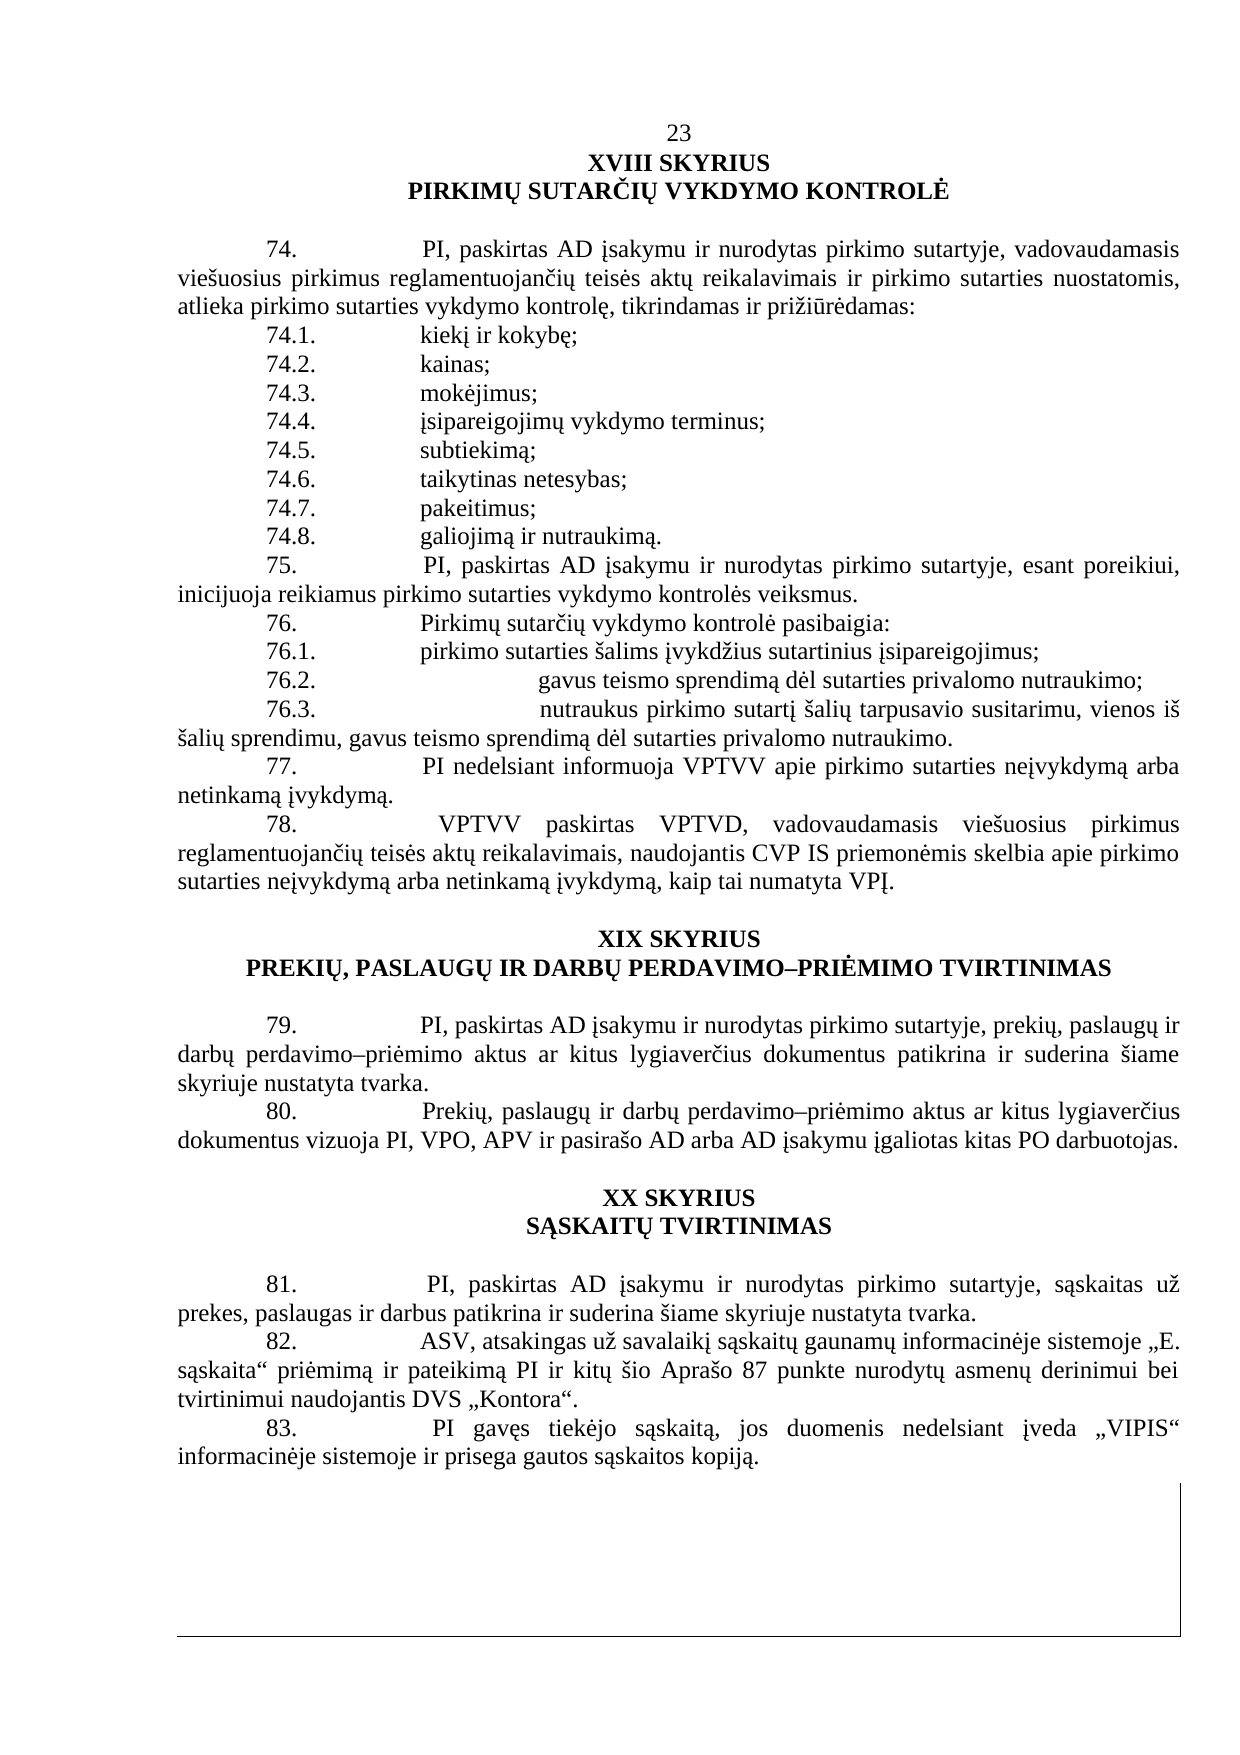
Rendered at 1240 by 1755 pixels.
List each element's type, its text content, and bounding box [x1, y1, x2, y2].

text 74. PI, paskirtas AD įsakymu ir nurodytas pirkimo sutartyje, vadovaudamasis viešuosius pirkimus reglamentuojančių teisės aktų reikalavimais ir pirkimo sutarties nuostatomis, atlieka pirkimo sutarties vykdymo kontrolę, tikrindamas ir prižiūrėdamas: [177, 234, 1181, 320]
text 76.2. gavus teismo sprendimą dėl sutarties privalomo nutraukimo; [177, 665, 1181, 694]
text 76. Pirkimų sutarčių vykdymo kontrolė pasibaigia: [177, 608, 1181, 636]
text 74.5. subtiekimą; [177, 435, 1181, 464]
text 76.1. pirkimo sutarties šalims įvykdžius sutartinius įsipareigojimus; [177, 636, 1181, 665]
text 74.1. kiekį ir kokybę; [177, 320, 1181, 349]
text 81. PI, paskirtas AD įsakymu ir nurodytas pirkimo sutartyje, sąskaitas už prekes, paslaugas ir darbus patikrina ir suderina šiame skyriuje nustatyta tvarka. [177, 1269, 1181, 1326]
text 79. PI, paskirtas AD įsakymu ir nurodytas pirkimo sutartyje, prekių, paslaugų ir darbų perdavimo–priėmimo aktus ar kitus lygiaverčius dokumentus patikrina ir suderina šiame skyriuje nustatyta tvarka. [177, 1010, 1181, 1096]
text Sąskaitų tvirtinimas [177, 1211, 1181, 1240]
text 76.3. nutraukus pirkimo sutartį šalių tarpusavio susitarimu, vienos iš šalių sprendimu, gavus teismo sprendimą dėl sutarties privalomo nutraukimo. [177, 694, 1181, 751]
text PIRKIMŲ SUTARČIŲ VYKDYMO KONTROLĖ [177, 176, 1181, 205]
text 75. PI, paskirtas AD įsakymu ir nurodytas pirkimo sutartyje, esant poreikiui, inicijuoja reikiamus pirkimo sutarties vykdymo kontrolės veiksmus. [177, 550, 1181, 608]
text 74.6. taikytinas netesybas; [177, 464, 1181, 493]
text 83. PI gavęs tiekėjo sąskaitą, jos duomenis nedelsiant įveda „VIPIS“ informacinėje sistemoje ir prisega gautos sąskaitos kopiją. [177, 1413, 1181, 1470]
text 74.4. įsipareigojimų vykdymo terminus; [177, 406, 1181, 435]
text XVIII SKYRIUS [177, 148, 1181, 176]
text 78. VPTVV paskirtas VPTVD, vadovaudamasis viešuosius pirkimus reglamentuojančių teisės aktų reikalavimais, naudojantis CVP IS priemonėmis skelbia apie pirkimo sutarties neįvykdymą arba netinkamą įvykdymą, kaip tai numatyta VPĮ. [177, 809, 1181, 895]
text 74.8. galiojimą ir nutraukimą. [177, 521, 1181, 550]
text XIX SKYRIUS [177, 924, 1181, 953]
text 77. PI nedelsiant informuoja VPTVV apie pirkimo sutarties neįvykdymą arba netinkamą įvykdymą. [177, 751, 1181, 809]
text PREKIŲ, PASLAUGŲ IR DARBŲ PERDAVIMO–PRIĖMIMO TVIRTINIMAS [177, 953, 1181, 981]
text 82. ASV, atsakingas už savalaikį sąskaitų gaunamų informacinėje sistemoje „E. sąskaita“ priėmimą ir pateikimą PI ir kitų šio Aprašo 87 punkte nurodytų asmenų derinimui bei tvirtinimui naudojantis DVS „Kontora“. [177, 1326, 1181, 1413]
text 74.3. mokėjimus; [177, 378, 1181, 406]
text 80. Prekių, paslaugų ir darbų perdavimo–priėmimo aktus ar kitus lygiaverčius dokumentus vizuoja PI, VPO, APV ir pasirašo AD arba AD įsakymu įgaliotas kitas PO darbuotojas. [177, 1096, 1181, 1154]
text XX SKYRIUS [177, 1183, 1181, 1211]
text 74.7. pakeitimus; [177, 493, 1181, 521]
text 74.2. kainas; [177, 349, 1181, 378]
